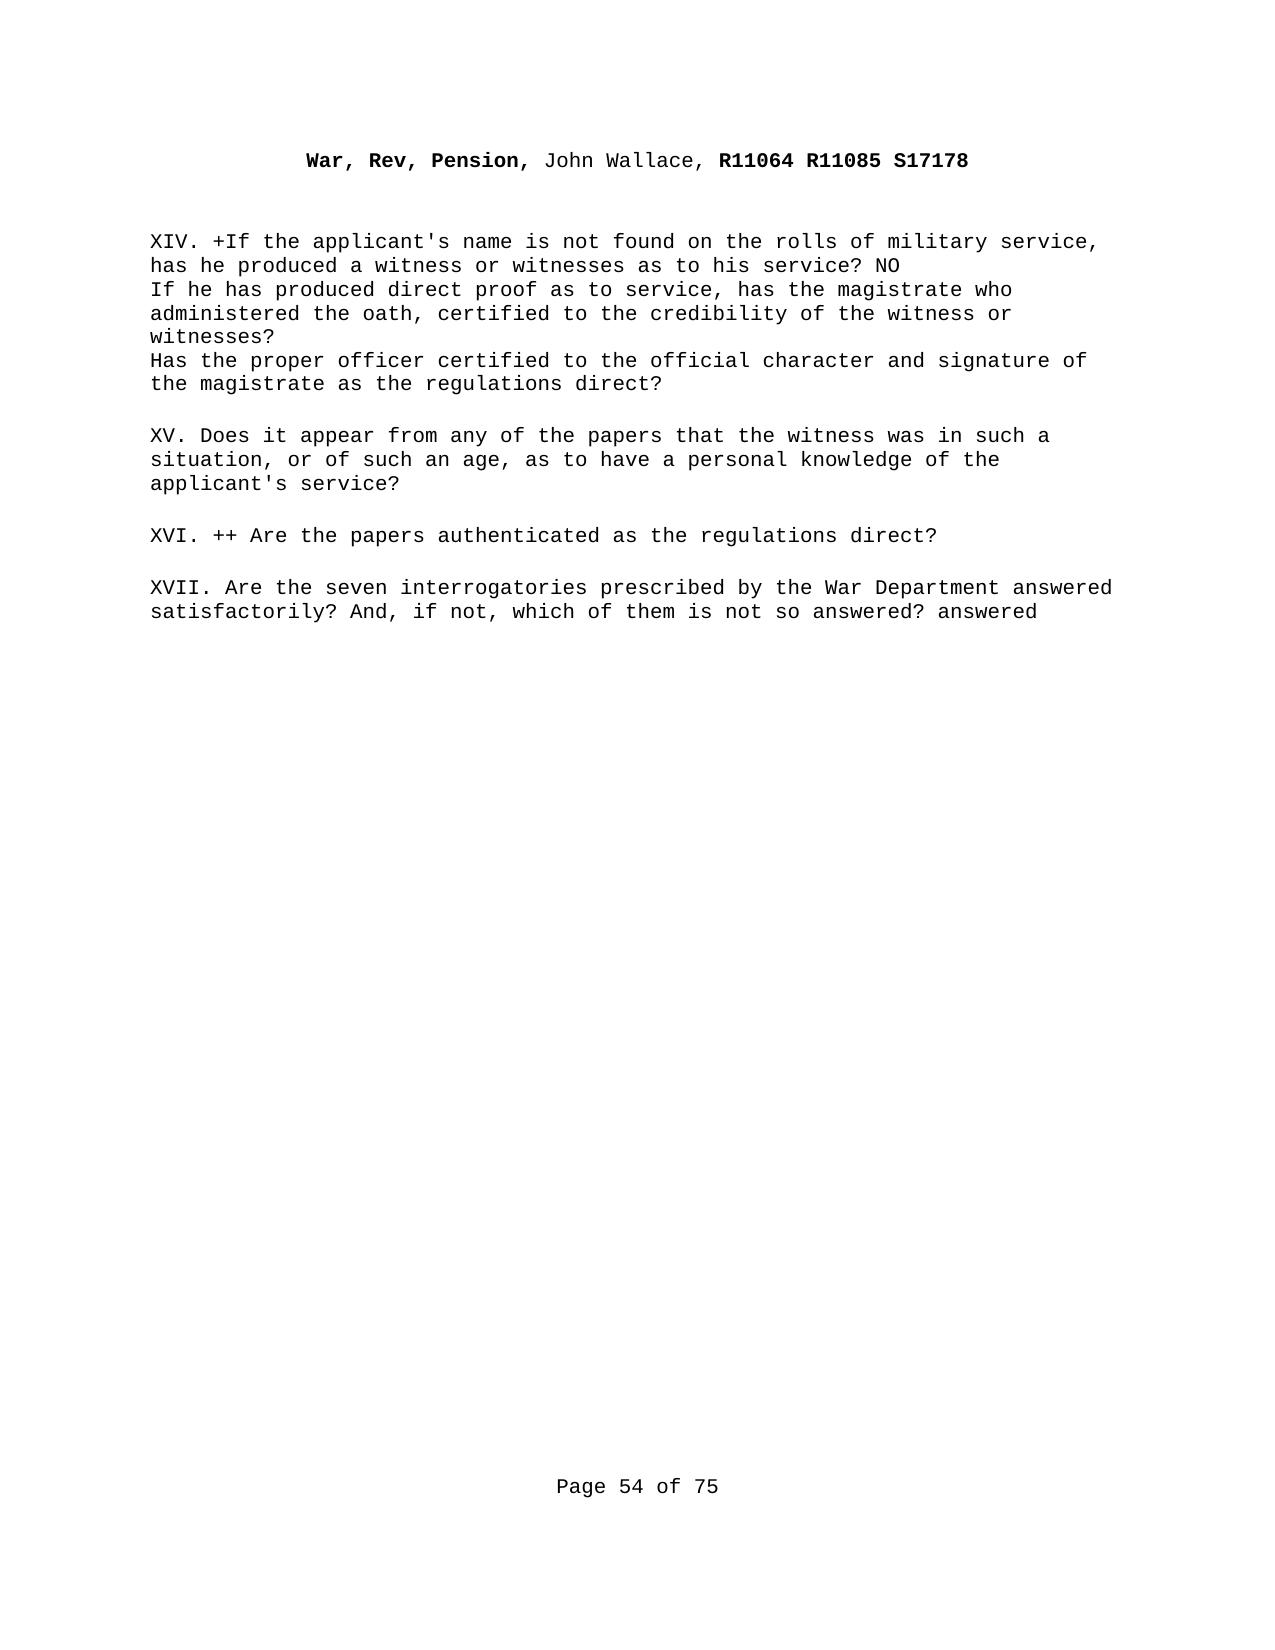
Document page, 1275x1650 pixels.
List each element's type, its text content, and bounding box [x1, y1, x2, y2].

text Has the proper officer certified to the official character and signature of the magistrate as the regulations direct? [150, 350, 1125, 397]
text administered the oath, certified to the credibility of the witness or witnesses? [150, 302, 1125, 350]
text situation, or of such an age, as to have a personal knowledge of the applicant's service? [150, 449, 1125, 496]
text XVII. Are the seven interrogatories prescribed by the War Department answered satisfactorily? And, if not, which of them is not so answered? answered [150, 577, 1125, 624]
text XV. Does it appear from any of the papers that the witness was in such a [150, 426, 1125, 449]
text XVI. ++ Are the papers authenticated as the regulations direct? [150, 525, 1125, 548]
text If he has produced direct proof as to service, has the magistrate who [150, 279, 1125, 302]
text XIV. +If the applicant's name is not found on the rolls of military service, has he produced a witness or witnesses as to his service? NO [150, 232, 1125, 279]
